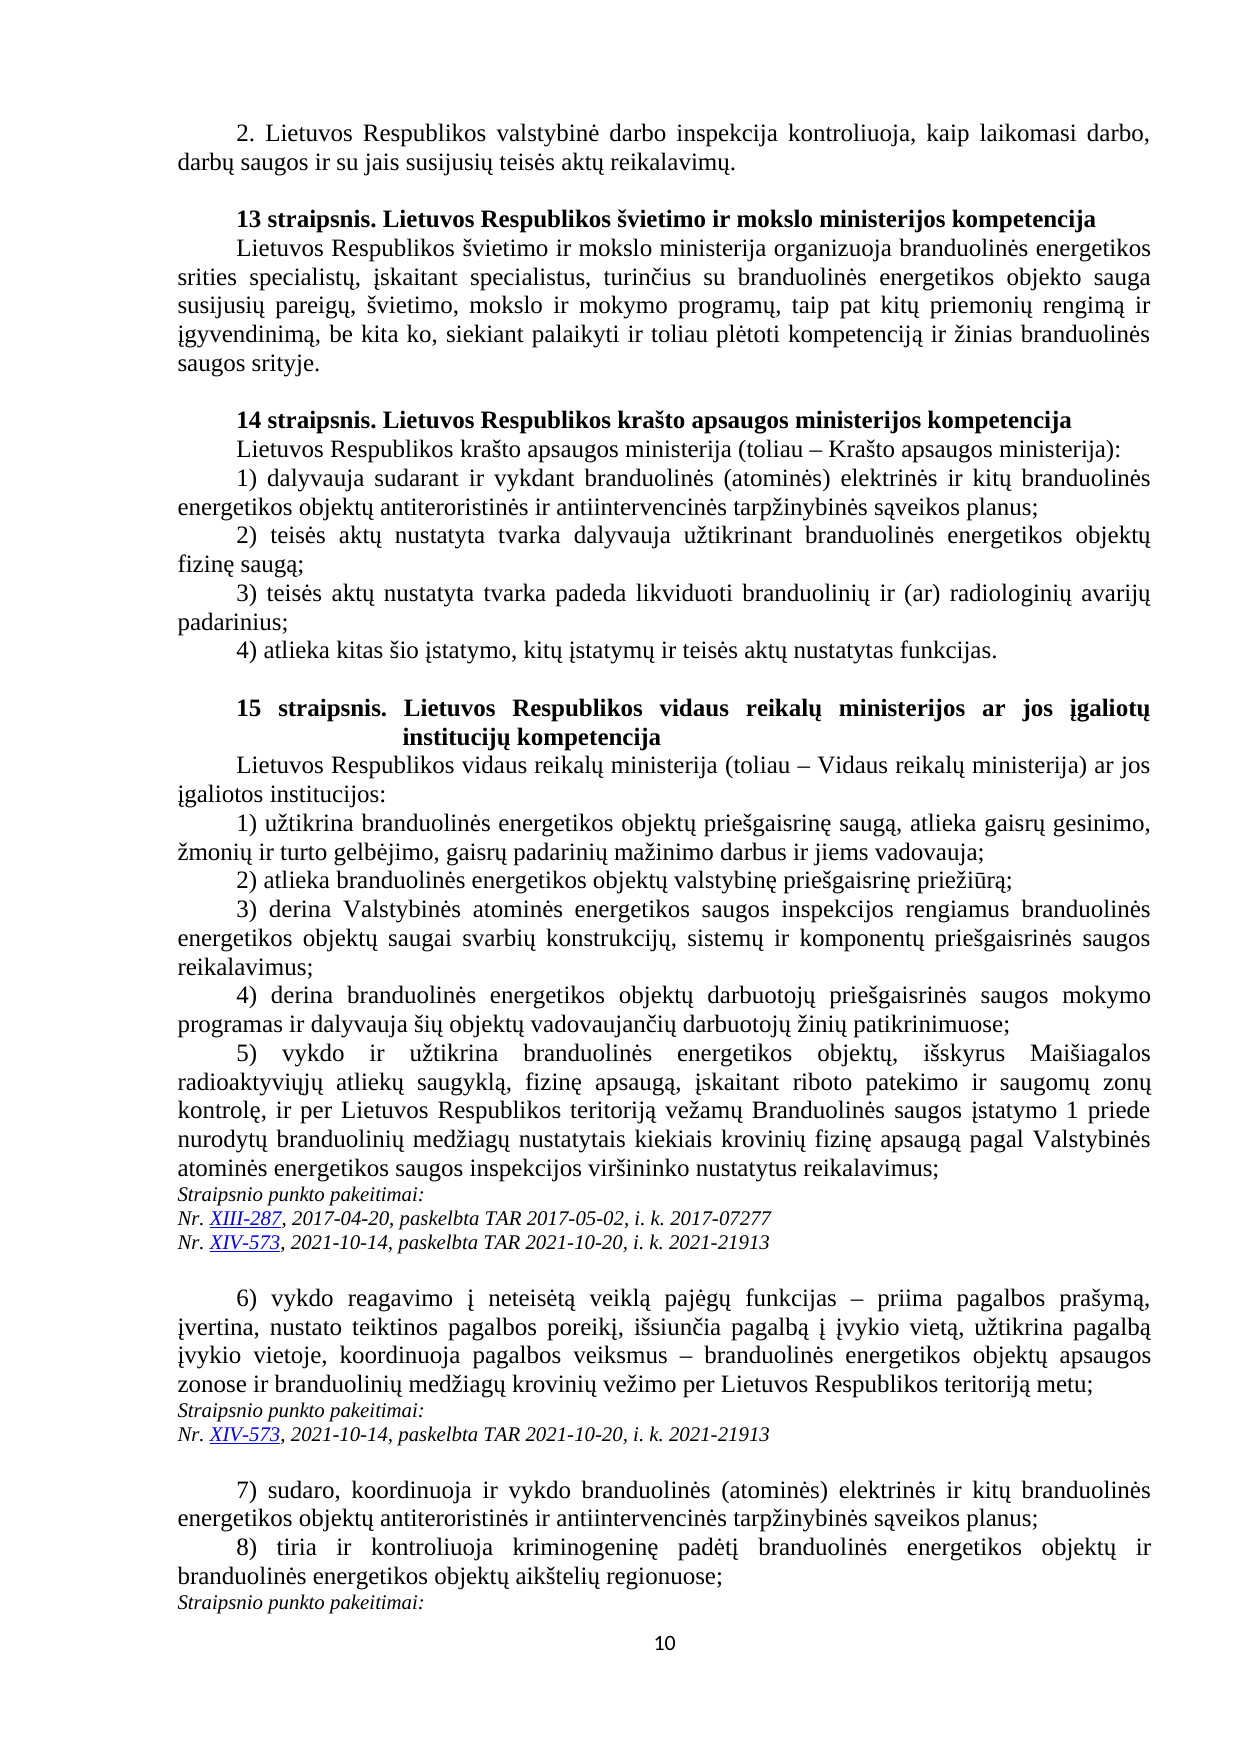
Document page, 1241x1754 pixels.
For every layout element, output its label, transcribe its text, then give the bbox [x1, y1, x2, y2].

text 2) teisės aktų nustatyta tvarka dalyvauja užtikrinant branduolinės energetikos objektų fizinę saugą; [177, 521, 1152, 578]
text Lietuvos Respublikos švietimo ir mokslo ministerija organizuoja branduolinės energetikos srities specialistų, įskaitant specialistus, turinčius su branduolinės energetikos objekto sauga susijusių pareigų, švietimo, mokslo ir mokymo programų, taip pat kitų priemonių rengimą ir įgyvendinimą, be kita ko, siekiant palaikyti ir toliau plėtoti kompetenciją ir žinias branduolinės saugos srityje. [177, 233, 1152, 377]
text Lietuvos Respublikos vidaus reikalų ministerija (toliau – Vidaus reikalų ministerija) ar jos įgaliotos institucijos: [177, 751, 1152, 808]
text Nr. XIV-573, 2021-10-14, paskelbta TAR 2021-10-20, i. k. 2021-21913 [177, 1230, 1152, 1254]
text 2. Lietuvos Respublikos valstybinė darbo inspekcija kontroliuoja, kaip laikomasi darbo, darbų saugos ir su jais susijusių teisės aktų reikalavimų. [177, 118, 1152, 176]
text 5) vykdo ir užtikrina branduolinės energetikos objektų, išskyrus Maišiagalos radioaktyviųjų atliekų saugyklą, fizinę apsaugą, įskaitant riboto patekimo ir saugomų zonų kontrolę, ir per Lietuvos Respublikos teritoriją vežamų Branduolinės saugos įstatymo 1 priede nurodytų branduolinių medžiagų nustatytais kiekiais krovinių fizinę apsaugą pagal Valstybinės atominės energetikos saugos inspekcijos viršininko nustatytus reikalavimus; [177, 1038, 1152, 1182]
text Straipsnio punkto pakeitimai: [177, 1182, 1152, 1206]
text 1) užtikrina branduolinės energetikos objektų priešgaisrinę saugą, atlieka gaisrų gesinimo, žmonių ir turto gelbėjimo, gaisrų padarinių mažinimo darbus ir jiems vadovauja; [177, 808, 1152, 866]
text 14 straipsnis. Lietuvos Respublikos krašto apsaugos ministerijos kompetencija [177, 406, 1152, 434]
text Straipsnio punkto pakeitimai: [177, 1590, 1152, 1614]
text Nr. XIII-287, 2017-04-20, paskelbta TAR 2017-05-02, i. k. 2017-07277 [177, 1206, 1152, 1230]
text 15 straipsnis. Lietuvos Respublikos vidaus reikalų ministerijos ar jos įgaliotų institucijų kompetencija [236, 693, 1152, 751]
text 1) dalyvauja sudarant ir vykdant branduolinės (atominės) elektrinės ir kitų branduolinės energetikos objektų antiteroristinės ir antiintervencinės tarpžinybinės sąveikos planus; [177, 463, 1152, 521]
text Lietuvos Respublikos krašto apsaugos ministerija (toliau – Krašto apsaugos ministerija): [177, 434, 1152, 463]
text 2) atlieka branduolinės energetikos objektų valstybinę priešgaisrinę priežiūrą; [177, 866, 1152, 894]
text 3) teisės aktų nustatyta tvarka padeda likviduoti branduolinių ir (ar) radiologinių avarijų padarinius; [177, 578, 1152, 636]
text 4) derina branduolinės energetikos objektų darbuotojų priešgaisrinės saugos mokymo programas ir dalyvauja šių objektų vadovaujančių darbuotojų žinių patikrinimuose; [177, 981, 1152, 1038]
text 13 straipsnis. Lietuvos Respublikos švietimo ir mokslo ministerijos kompetencija [177, 204, 1152, 233]
text 7) sudaro, koordinuoja ir vykdo branduolinės (atominės) elektrinės ir kitų branduolinės energetikos objektų antiteroristinės ir antiintervencinės tarpžinybinės sąveikos planus; [177, 1475, 1152, 1532]
text 8) tiria ir kontroliuoja kriminogeninę padėtį branduolinės energetikos objektų ir branduolinės energetikos objektų aikštelių regionuose; [177, 1532, 1152, 1590]
text Nr. XIV-573, 2021-10-14, paskelbta TAR 2021-10-20, i. k. 2021-21913 [177, 1422, 1152, 1446]
text Straipsnio punkto pakeitimai: [177, 1398, 1152, 1422]
text 3) derina Valstybinės atominės energetikos saugos inspekcijos rengiamus branduolinės energetikos objektų saugai svarbių konstrukcijų, sistemų ir komponentų priešgaisrinės saugos reikalavimus; [177, 894, 1152, 981]
text 4) atlieka kitas šio įstatymo, kitų įstatymų ir teisės aktų nustatytas funkcijas. [177, 636, 1152, 664]
text 6) vykdo reagavimo į neteisėtą veiklą pajėgų funkcijas – priima pagalbos prašymą, įvertina, nustato teiktinos pagalbos poreikį, išsiunčia pagalbą į įvykio vietą, užtikrina pagalbą įvykio vietoje, koordinuoja pagalbos veiksmus – branduolinės energetikos objektų apsaugos zonose ir branduolinių medžiagų krovinių vežimo per Lietuvos Respublikos teritoriją metu; [177, 1283, 1152, 1398]
